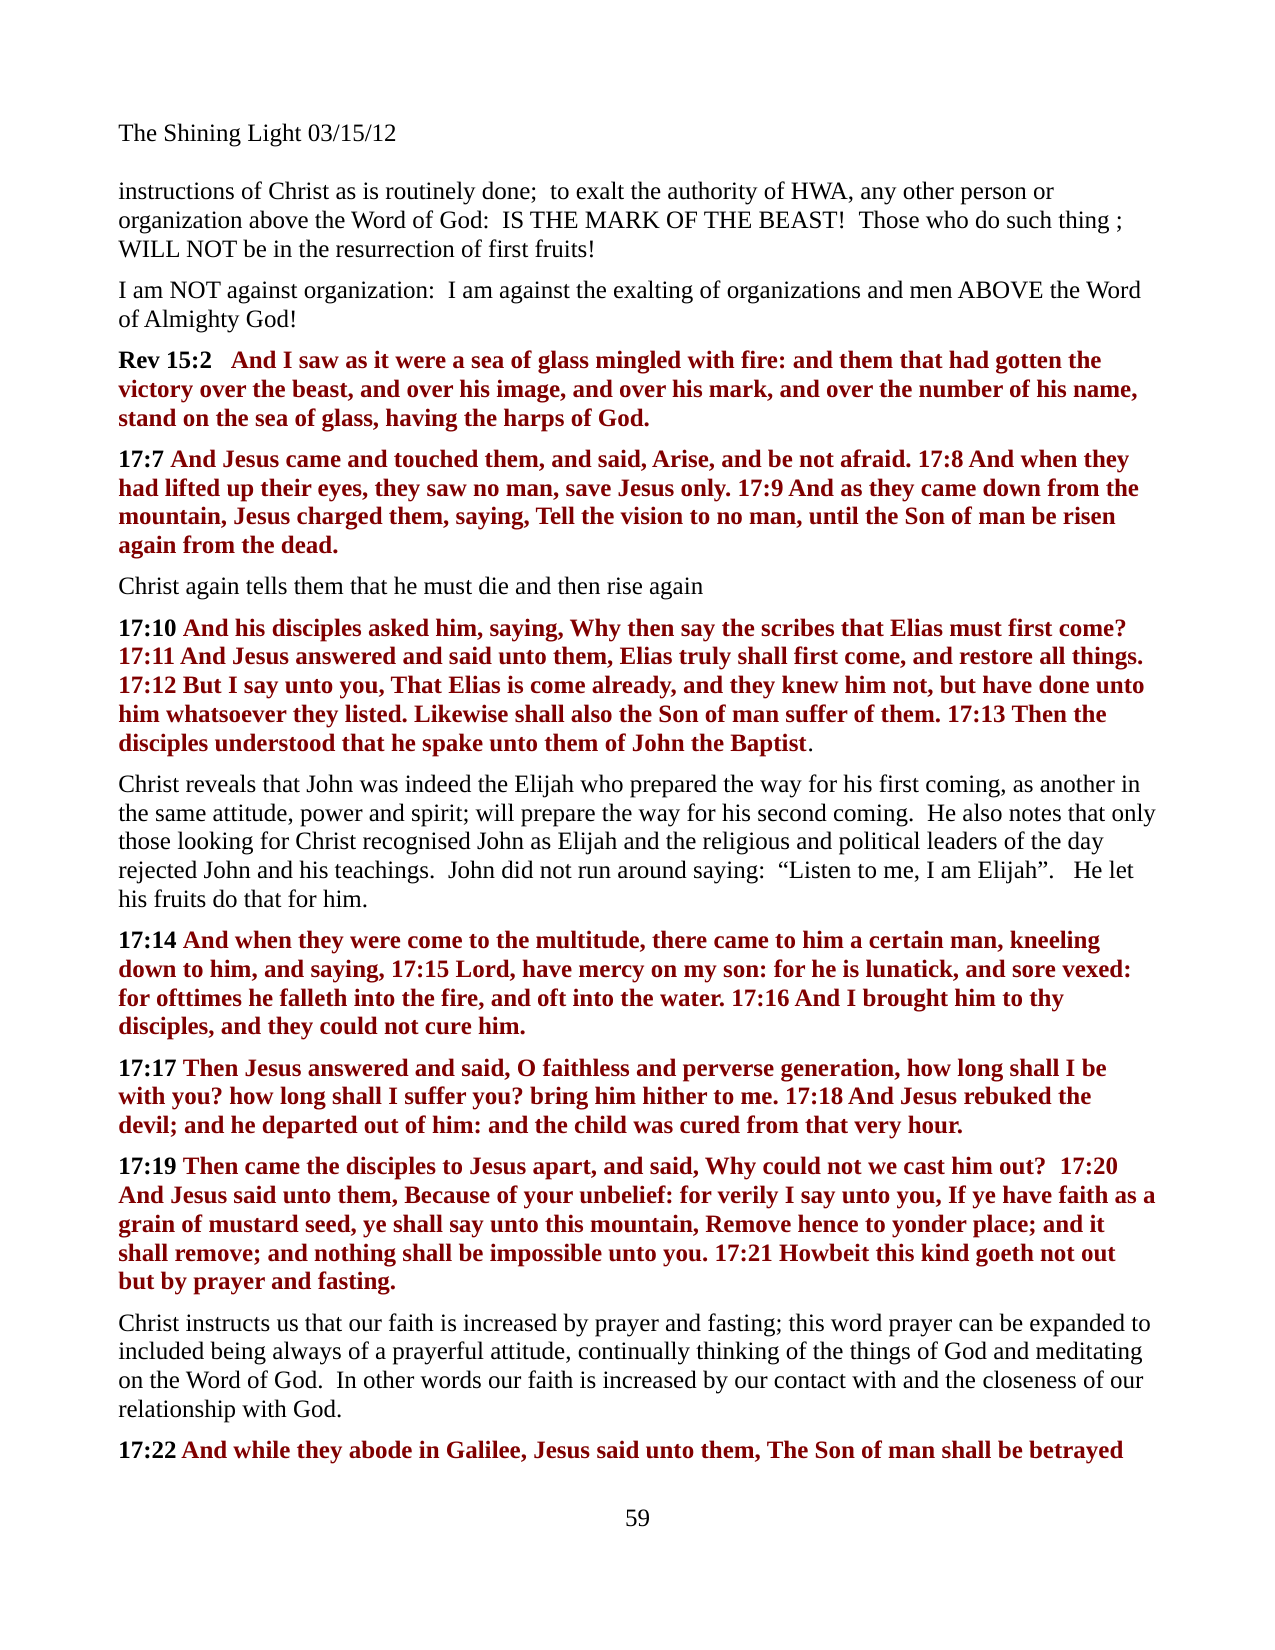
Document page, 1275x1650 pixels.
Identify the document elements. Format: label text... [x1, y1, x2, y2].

text 17:7 And Jesus came and touched them, and said, Arise, and be not afraid. 17:8 And when they had lifted up their eyes, they saw no man, save Jesus only. 17:9 And as they came down from the mountain, Jesus charged them, saying, Tell the vision to no man, until the Son of man be risen again from the dead. [118, 444, 1157, 559]
text Christ reveals that John was indeed the Elijah who prepared the way for his first coming, as another in the same attitude, power and spirit; will prepare the way for his second coming. He also notes that only those looking for Christ recognised John as Elijah and the religious and political leaders of the day rejected John and his teachings. John did not run around saying: “Listen to me, I am Elijah”. He let his fruits do that for him. [118, 769, 1157, 913]
text Christ instructs us that our faith is increased by prayer and fasting; this word prayer can be expanded to included being always of a prayerful attitude, continually thinking of the things of God and meditating on the Word of God. In other words our faith is increased by our contact with and the closeness of our relationship with God. [118, 1308, 1157, 1423]
text Rev 15:2 And I saw as it were a sea of glass mingled with fire: and them that had gotten the victory over the beast, and over his image, and over his mark, and over the number of his name, stand on the sea of glass, having the harps of God. [118, 345, 1157, 431]
text 17:10 And his disciples asked him, saying, Why then say the scribes that Elias must first come? 17:11 And Jesus answered and said unto them, Elias truly shall first come, and restore all things. 17:12 But I say unto you, That Elias is come already, and they knew him not, but have done unto him whatsoever they listed. Likewise shall also the Son of man suffer of them. 17:13 Then the disciples understood that he spake unto them of John the Baptist. [118, 613, 1157, 756]
text instructions of Christ as is routinely done; to exalt the authority of HWA, any other person or organization above the Word of God: IS THE MARK OF THE BEAST! Those who do such thing ; WILL NOT be in the resurrection of first fruits! [118, 176, 1157, 263]
text I am NOT against organization: I am against the exalting of organizations and men ABOVE the Word of Almighty God! [118, 275, 1157, 333]
text 17:17 Then Jesus answered and said, O faithless and perverse generation, how long shall I be with you? how long shall I suffer you? bring him hither to me. 17:18 And Jesus rebuked the devil; and he departed out of him: and the child was cured from that very hour. [118, 1053, 1157, 1139]
text 17:22 And while they abode in Galilee, Jesus said unto them, The Son of man shall be betrayed [118, 1435, 1157, 1464]
text 17:19 Then came the disciples to Jesus apart, and said, Why could not we cast him out? 17:20 And Jesus said unto them, Because of your unbelief: for verily I say unto you, If ye have faith as a grain of mustard seed, ye shall say unto this mountain, Remove hence to yonder place; and it shall remove; and nothing shall be impossible unto you. 17:21 Howbeit this kind goeth not out but by prayer and fasting. [118, 1151, 1157, 1295]
text Christ again tells them that he must die and then rise again [118, 571, 1157, 600]
text 17:14 And when they were come to the multitude, there came to him a certain man, kneeling down to him, and saying, 17:15 Lord, have mercy on my son: for he is lunatick, and sore vexed: for ofttimes he falleth into the fire, and oft into the water. 17:16 And I brought him to thy disciples, and they could not cure him. [118, 925, 1157, 1040]
